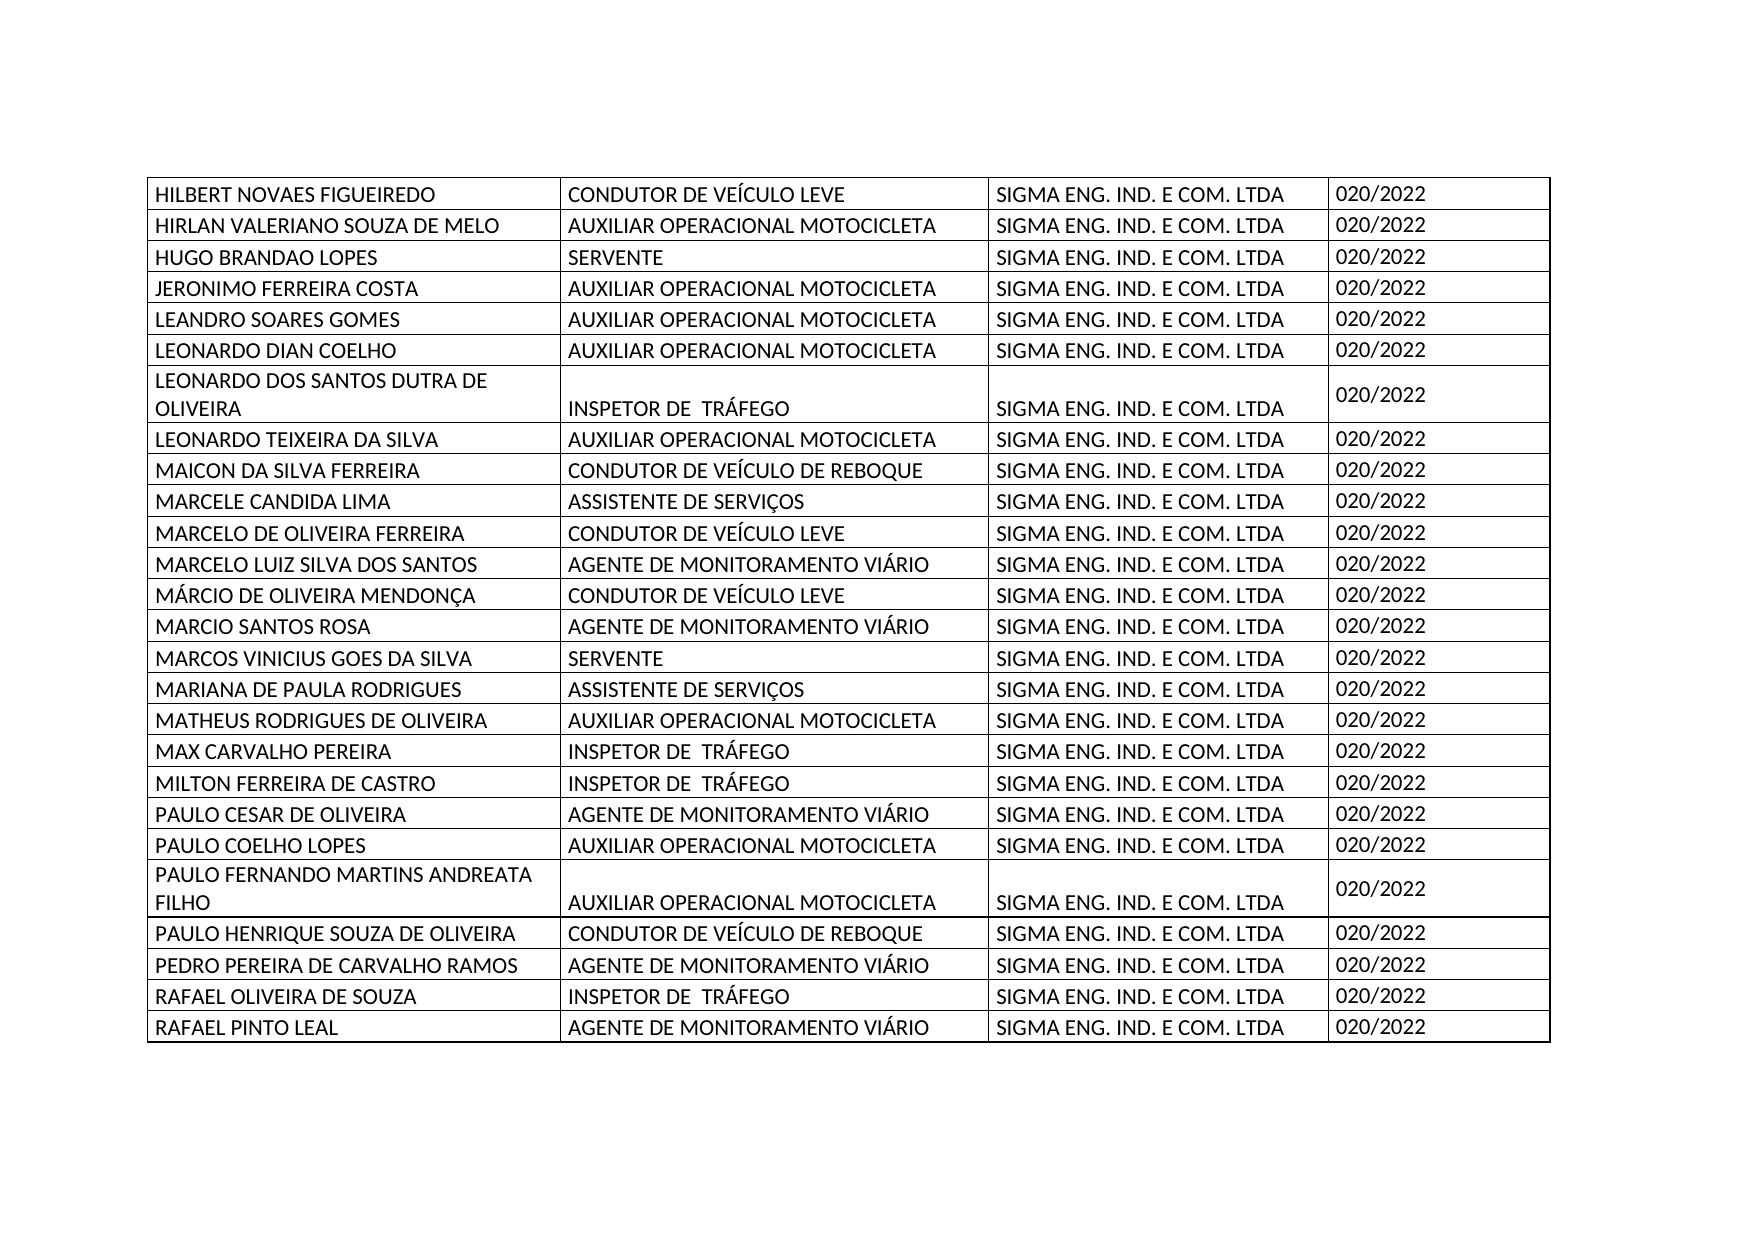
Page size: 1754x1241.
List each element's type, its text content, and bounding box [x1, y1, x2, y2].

table_cell SIGMA ENG. IND. E COM. LTDA [989, 918, 1328, 948]
table_cell MATHEUS RODRIGUES DE OLIVEIRA [148, 704, 560, 734]
table_cell SIGMA ENG. IND. E COM. LTDA [989, 241, 1328, 271]
table_cell SIGMA ENG. IND. E COM. LTDA [989, 485, 1328, 516]
table_cell LEONARDO DIAN COELHO [148, 335, 560, 365]
table_cell 020/2022 [1329, 610, 1549, 641]
table_cell ASSISTENTE DE SERVIÇOS [561, 673, 988, 703]
table_cell 020/2022 [1329, 485, 1549, 516]
table_cell PAULO HENRIQUE SOUZA DE OLIVEIRA [148, 918, 560, 948]
table_cell PAULO COELHO LOPES [148, 829, 560, 859]
table_cell 020/2022 [1329, 454, 1549, 484]
table_cell 020/2022 [1329, 949, 1549, 979]
table_cell SIGMA ENG. IND. E COM. LTDA [989, 517, 1328, 547]
table_cell AGENTE DE MONITORAMENTO VIÁRIO [561, 798, 988, 828]
table_cell SIGMA ENG. IND. E COM. LTDA [989, 704, 1328, 734]
table_cell INSPETOR DE TRÁFEGO [561, 980, 988, 1010]
table_cell AUXILIAR OPERACIONAL MOTOCICLETA [561, 210, 988, 240]
table_cell AGENTE DE MONITORAMENTO VIÁRIO [561, 610, 988, 641]
table_cell SIGMA ENG. IND. E COM. LTDA [989, 610, 1328, 641]
table_cell RAFAEL OLIVEIRA DE SOUZA [148, 980, 560, 1010]
table_cell PAULO FERNANDO MARTINS ANDREATA FILHO [148, 860, 560, 916]
table_cell 020/2022 [1329, 767, 1549, 797]
table_cell 020/2022 [1329, 860, 1549, 916]
table_cell AUXILIAR OPERACIONAL MOTOCICLETA [561, 272, 988, 302]
table_cell AUXILIAR OPERACIONAL MOTOCICLETA [561, 704, 988, 734]
table_cell LEONARDO TEIXEIRA DA SILVA [148, 423, 560, 453]
table_cell HILBERT NOVAES FIGUEIREDO [148, 178, 560, 208]
table_cell 020/2022 [1329, 735, 1549, 766]
table_cell 020/2022 [1329, 548, 1549, 578]
table_cell SIGMA ENG. IND. E COM. LTDA [989, 673, 1328, 703]
table_cell CONDUTOR DE VEÍCULO LEVE [561, 579, 988, 609]
table_cell AGENTE DE MONITORAMENTO VIÁRIO [561, 548, 988, 578]
table_cell 020/2022 [1329, 579, 1549, 609]
table_cell SIGMA ENG. IND. E COM. LTDA [989, 178, 1328, 208]
table_cell PAULO CESAR DE OLIVEIRA [148, 798, 560, 828]
table_cell 020/2022 [1329, 980, 1549, 1010]
table_cell 020/2022 [1329, 303, 1549, 333]
table_cell AUXILIAR OPERACIONAL MOTOCICLETA [561, 860, 988, 916]
table_cell 020/2022 [1329, 704, 1549, 734]
table_cell SIGMA ENG. IND. E COM. LTDA [989, 272, 1328, 302]
table_cell JERONIMO FERREIRA COSTA [148, 272, 560, 302]
table_cell MARIANA DE PAULA RODRIGUES [148, 673, 560, 703]
table_cell 020/2022 [1329, 366, 1549, 422]
table_cell AUXILIAR OPERACIONAL MOTOCICLETA [561, 829, 988, 859]
table_cell ASSISTENTE DE SERVIÇOS [561, 485, 988, 516]
table_cell 020/2022 [1329, 241, 1549, 271]
table_cell HIRLAN VALERIANO SOUZA DE MELO [148, 210, 560, 240]
table_cell MARCELO LUIZ SILVA DOS SANTOS [148, 548, 560, 578]
table_cell MILTON FERREIRA DE CASTRO [148, 767, 560, 797]
table_cell SIGMA ENG. IND. E COM. LTDA [989, 210, 1328, 240]
table_cell SIGMA ENG. IND. E COM. LTDA [989, 798, 1328, 828]
table_cell AGENTE DE MONITORAMENTO VIÁRIO [561, 1011, 988, 1041]
table_cell SERVENTE [561, 642, 988, 672]
table_cell 020/2022 [1329, 1011, 1549, 1041]
table_cell MAX CARVALHO PEREIRA [148, 735, 560, 766]
table_cell 020/2022 [1329, 829, 1549, 859]
table_cell MAICON DA SILVA FERREIRA [148, 454, 560, 484]
table_cell 020/2022 [1329, 335, 1549, 365]
table_cell SIGMA ENG. IND. E COM. LTDA [989, 829, 1328, 859]
table_cell CONDUTOR DE VEÍCULO DE REBOQUE [561, 454, 988, 484]
table_cell 020/2022 [1329, 798, 1549, 828]
table_cell AUXILIAR OPERACIONAL MOTOCICLETA [561, 303, 988, 333]
table_cell SIGMA ENG. IND. E COM. LTDA [989, 767, 1328, 797]
table_cell INSPETOR DE TRÁFEGO [561, 767, 988, 797]
table_cell LEONARDO DOS SANTOS DUTRA DE OLIVEIRA [148, 366, 560, 422]
table_cell CONDUTOR DE VEÍCULO LEVE [561, 178, 988, 208]
table_cell HUGO BRANDAO LOPES [148, 241, 560, 271]
table_cell CONDUTOR DE VEÍCULO LEVE [561, 517, 988, 547]
table_cell SIGMA ENG. IND. E COM. LTDA [989, 303, 1328, 333]
table_cell 020/2022 [1329, 272, 1549, 302]
table_cell PEDRO PEREIRA DE CARVALHO RAMOS [148, 949, 560, 979]
table_cell SIGMA ENG. IND. E COM. LTDA [989, 423, 1328, 453]
table_cell LEANDRO SOARES GOMES [148, 303, 560, 333]
table_cell MÁRCIO DE OLIVEIRA MENDONÇA [148, 579, 560, 609]
table_cell INSPETOR DE TRÁFEGO [561, 735, 988, 766]
table_cell SERVENTE [561, 241, 988, 271]
table_cell SIGMA ENG. IND. E COM. LTDA [989, 335, 1328, 365]
table_cell SIGMA ENG. IND. E COM. LTDA [989, 980, 1328, 1010]
table_cell SIGMA ENG. IND. E COM. LTDA [989, 860, 1328, 916]
table_cell 020/2022 [1329, 673, 1549, 703]
table_cell AUXILIAR OPERACIONAL MOTOCICLETA [561, 335, 988, 365]
table_cell 020/2022 [1329, 178, 1549, 208]
table_cell SIGMA ENG. IND. E COM. LTDA [989, 579, 1328, 609]
table_cell SIGMA ENG. IND. E COM. LTDA [989, 949, 1328, 979]
table_cell RAFAEL PINTO LEAL [148, 1011, 560, 1041]
table_cell SIGMA ENG. IND. E COM. LTDA [989, 1011, 1328, 1041]
table_cell AUXILIAR OPERACIONAL MOTOCICLETA [561, 423, 988, 453]
table_cell 020/2022 [1329, 918, 1549, 948]
table_cell MARCELO DE OLIVEIRA FERREIRA [148, 517, 560, 547]
table_cell SIGMA ENG. IND. E COM. LTDA [989, 642, 1328, 672]
table_cell MARCIO SANTOS ROSA [148, 610, 560, 641]
table_cell 020/2022 [1329, 517, 1549, 547]
table_cell SIGMA ENG. IND. E COM. LTDA [989, 548, 1328, 578]
table_cell MARCOS VINICIUS GOES DA SILVA [148, 642, 560, 672]
table_cell CONDUTOR DE VEÍCULO DE REBOQUE [561, 918, 988, 948]
table_cell 020/2022 [1329, 642, 1549, 672]
table_cell SIGMA ENG. IND. E COM. LTDA [989, 735, 1328, 766]
table_cell 020/2022 [1329, 423, 1549, 453]
table_cell SIGMA ENG. IND. E COM. LTDA [989, 454, 1328, 484]
table_cell 020/2022 [1329, 210, 1549, 240]
table_cell AGENTE DE MONITORAMENTO VIÁRIO [561, 949, 988, 979]
table_cell INSPETOR DE TRÁFEGO [561, 366, 988, 422]
table_cell MARCELE CANDIDA LIMA [148, 485, 560, 516]
table_cell SIGMA ENG. IND. E COM. LTDA [989, 366, 1328, 422]
